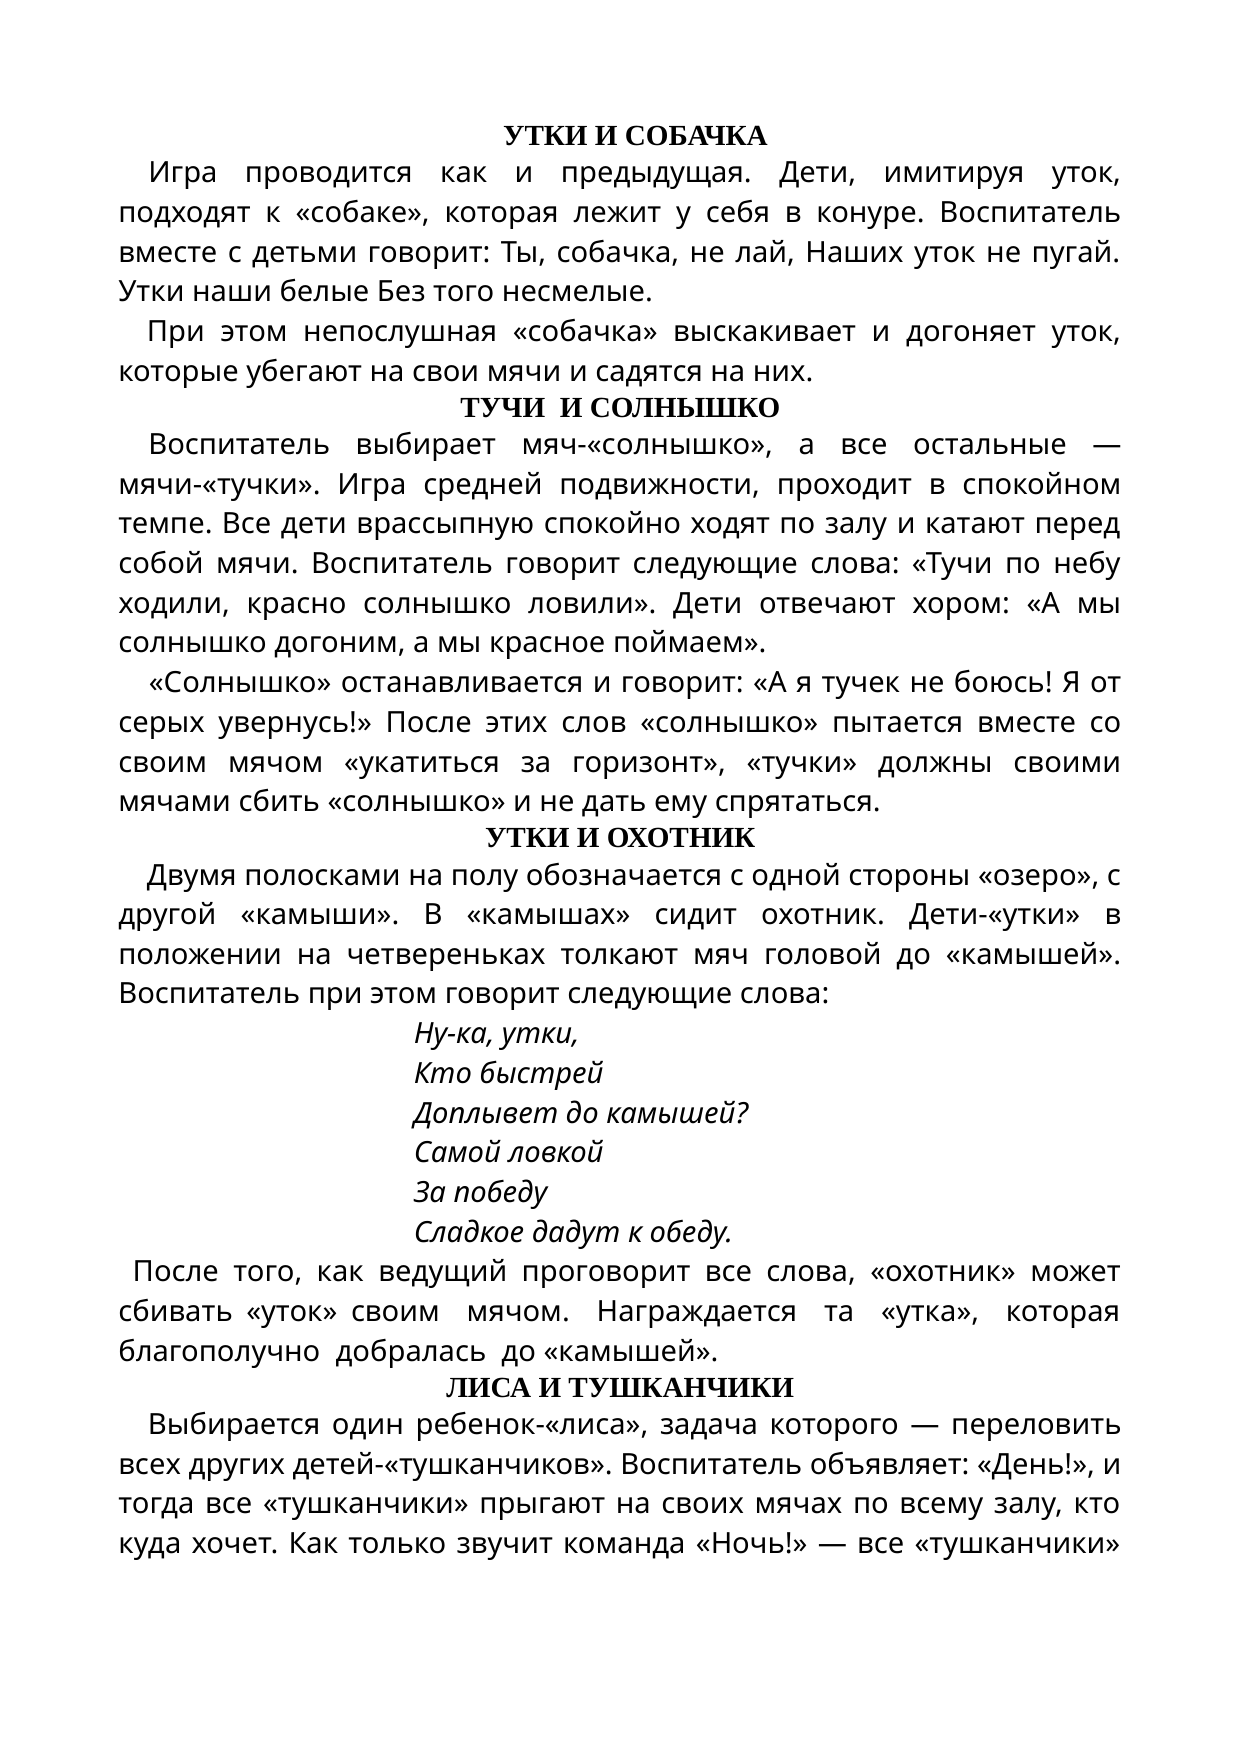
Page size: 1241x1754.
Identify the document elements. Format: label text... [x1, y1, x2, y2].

text ТУЧИ И СОЛНЫШКО [118, 390, 1122, 423]
text Выбирается один ребенок-«лиса», задача которого — переловить всех других детей-«тушканчиков». Воспитатель объявляет: «День!», и тогда все «тушканчики» прыгают на своих мячах по всему залу, кто куда хочет. Как только звучит команда «Ночь!» — все «тушканчики» [118, 1403, 1122, 1562]
text За победу [118, 1171, 1122, 1211]
text УТКИ И СОБАЧКА [118, 118, 1122, 152]
text Двумя полосками на полу обозначается с одной стороны «озеро», с другой «камыши». В «камышах» сидит охотник. Дети-«утки» в положении на четвереньках толкают мяч головой до «камышей». Воспитатель при этом говорит следующие слова: [118, 854, 1122, 1012]
text Доплывет до камышей? [118, 1092, 1122, 1132]
text Кто быстрей [118, 1052, 1122, 1092]
text Игра проводится как и предыдущая. Дети, имитируя уток, подходят к «собаке», которая лежит у себя в конуре. Воспитатель вместе с детьми говорит: Ты, собачка, не лай, Наших уток не пугай. Утки наши белые Без того несмелые. [118, 152, 1122, 310]
text После того, как ведущий проговорит все слова, «охотник» может сбивать «уток» своим мячом. Награждается та «утка», которая благополучно добралась до «камышей». [118, 1251, 1122, 1370]
text ЛИСА И ТУШКАНЧИКИ [118, 1370, 1122, 1403]
text Ну-ка, утки, [118, 1012, 1122, 1052]
text Воспитатель выбирает мяч-«солнышко», а все остальные — мячи-«тучки». Игра средней подвижности, проходит в спокойном темпе. Все дети врассыпную спокойно ходят по залу и катают перед собой мячи. Воспитатель говорит следующие слова: «Тучи по небу ходили, красно солнышко ловили». Дети отвечают хором: «А мы солнышко догоним, а мы красное поймаем». [118, 423, 1122, 661]
text УТКИ И ОХОТНИК [118, 820, 1122, 854]
text Сладкое дадут к обеду. [118, 1211, 1122, 1251]
text Самой ловкой [118, 1132, 1122, 1171]
text При этом непослушная «собачка» выскакивает и догоняет уток, которые убегают на свои мячи и садятся на них. [118, 310, 1122, 390]
text «Солнышко» останавливается и говорит: «А я тучек не боюсь! Я от серых увернусь!» После этих слов «солнышко» пытается вместе со своим мячом «укатиться за горизонт», «тучки» должны своими мячами сбить «солнышко» и не дать ему спрятаться. [118, 661, 1122, 820]
